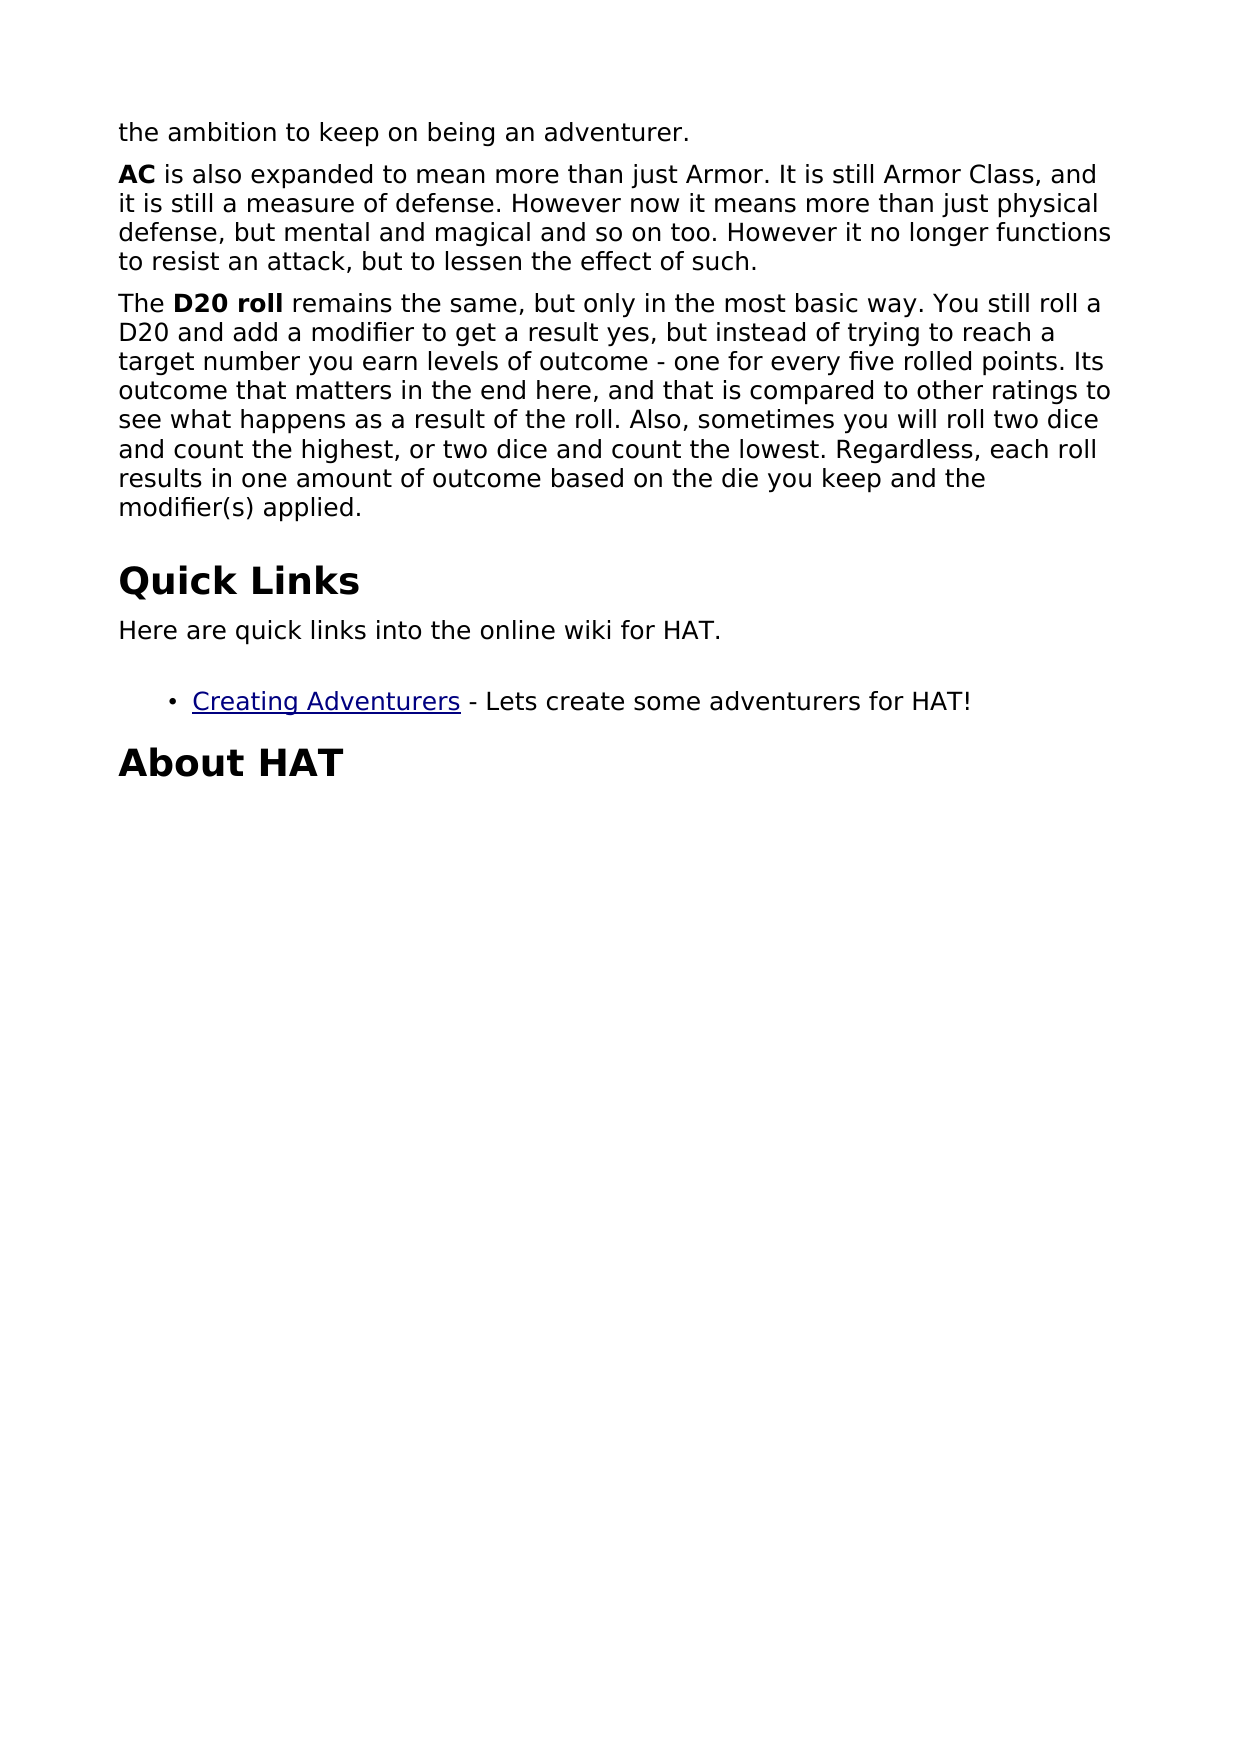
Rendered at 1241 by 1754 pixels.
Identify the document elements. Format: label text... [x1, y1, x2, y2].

subtitle Quick Links [118, 560, 1122, 603]
list Creating Adventurers - Lets create some adventurers for HAT! [177, 687, 1122, 716]
text the ambition to keep on being an adventurer. [118, 118, 1122, 147]
text The D20 roll remains the same, but only in the most basic way. You still roll a D20 and add a modifier to get a result yes, but instead of trying to reach a target number you earn levels of outcome - one for every five rolled points. Its outcome that matters in the end here, and that is compared to other ratings to see what happens as a result of the roll. Also, sometimes you will roll two dice and count the highest, or two dice and count the lowest. Regardless, each roll results in one amount of outcome based on the die you keep and the modifier(s) applied. [118, 289, 1122, 522]
text AC is also expanded to mean more than just Armor. It is still Armor Class, and it is still a measure of defense. However now it means more than just physical defense, but mental and magical and so on too. However it no longer functions to resist an attack, but to lessen the effect of such. [118, 160, 1122, 276]
text Here are quick links into the online wiki for HAT. [118, 616, 1122, 645]
subtitle About HAT [118, 741, 1122, 785]
